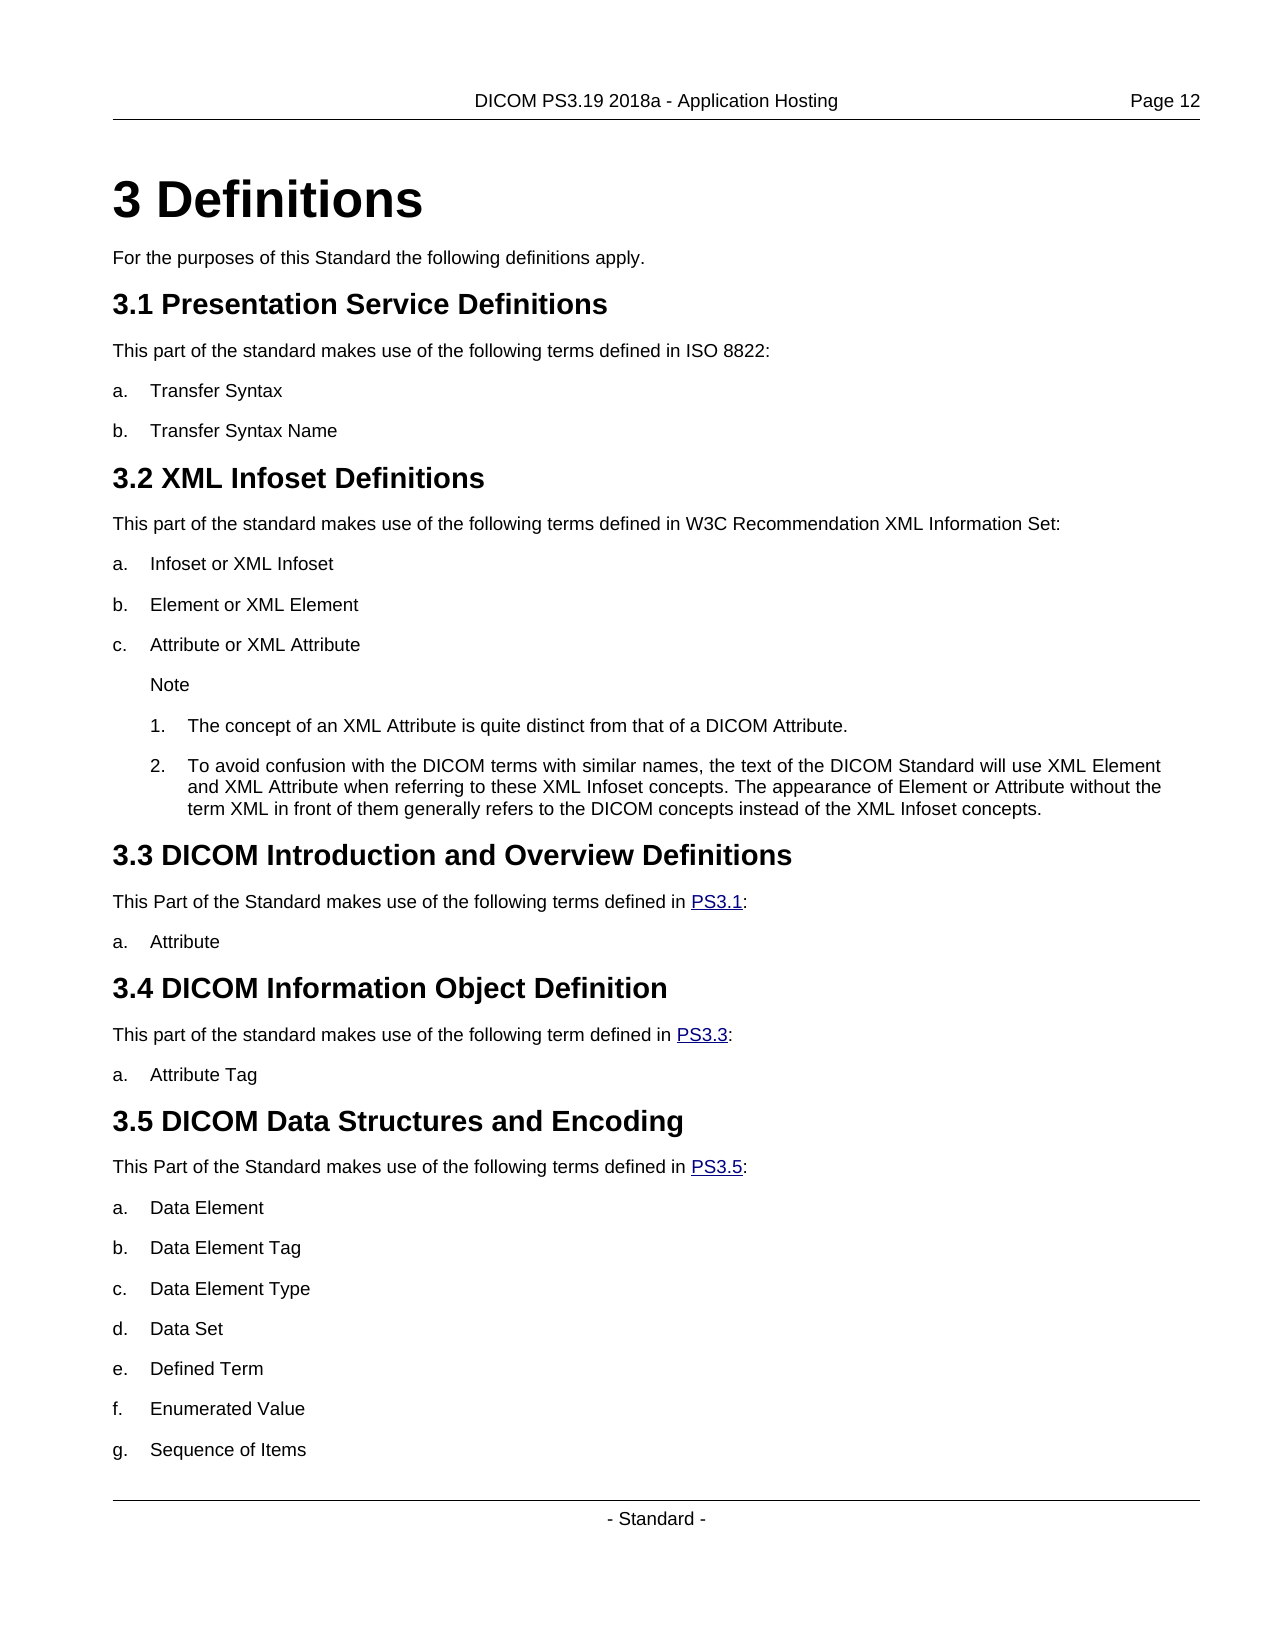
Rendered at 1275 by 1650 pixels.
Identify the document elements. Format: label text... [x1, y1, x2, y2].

text Note [150, 674, 1162, 696]
list Transfer Syntax Name [112, 420, 1200, 442]
text 3.4 DICOM Information Object Definition [112, 971, 1200, 1005]
text 3.3 DICOM Introduction and Overview Definitions [112, 838, 1200, 872]
list Attribute Tag [112, 1064, 1200, 1085]
text 3.2 XML Infoset Definitions [112, 461, 1200, 494]
text This part of the standard makes use of the following terms defined in W3C Recommendation XML Information Set: [112, 513, 1200, 534]
list Enumerated Value [112, 1398, 1200, 1420]
text 3.5 DICOM Data Structures and Encoding [112, 1104, 1200, 1138]
text 3 Definitions [112, 169, 1200, 228]
list The concept of an XML Attribute is quite distinct from that of a DICOM Attribute. [150, 714, 1162, 736]
list Data Element Tag [112, 1237, 1200, 1258]
list Attribute or XML Attribute [112, 634, 1200, 655]
list Defined Term [112, 1358, 1200, 1379]
list Infoset or XML Infoset [112, 553, 1200, 575]
text This Part of the Standard makes use of the following terms defined in PS3.5: [112, 1156, 1200, 1178]
list Attribute [112, 931, 1200, 952]
list To avoid confusion with the DICOM terms with similar names, the text of the DICOM Standard will use XML Element and XML Attribute when referring to these XML Infoset concepts. The appearance of Element or Attribute without the term XML in front of them generally refers to the DICOM concepts instead of the XML Infoset concepts. [150, 755, 1162, 819]
text For the purposes of this Standard the following definitions apply. [112, 247, 1200, 269]
list Transfer Syntax [112, 380, 1200, 402]
text This Part of the Standard makes use of the following terms defined in PS3.1: [112, 891, 1200, 912]
list Data Set [112, 1318, 1200, 1339]
text This part of the standard makes use of the following term defined in PS3.3: [112, 1023, 1200, 1045]
list Sequence of Items [112, 1438, 1200, 1460]
text This part of the standard makes use of the following terms defined in ISO 8822: [112, 340, 1200, 361]
list Data Element Type [112, 1277, 1200, 1299]
list Data Element [112, 1197, 1200, 1218]
list Element or XML Element [112, 593, 1200, 615]
text 3.1 Presentation Service Definitions [112, 287, 1200, 321]
